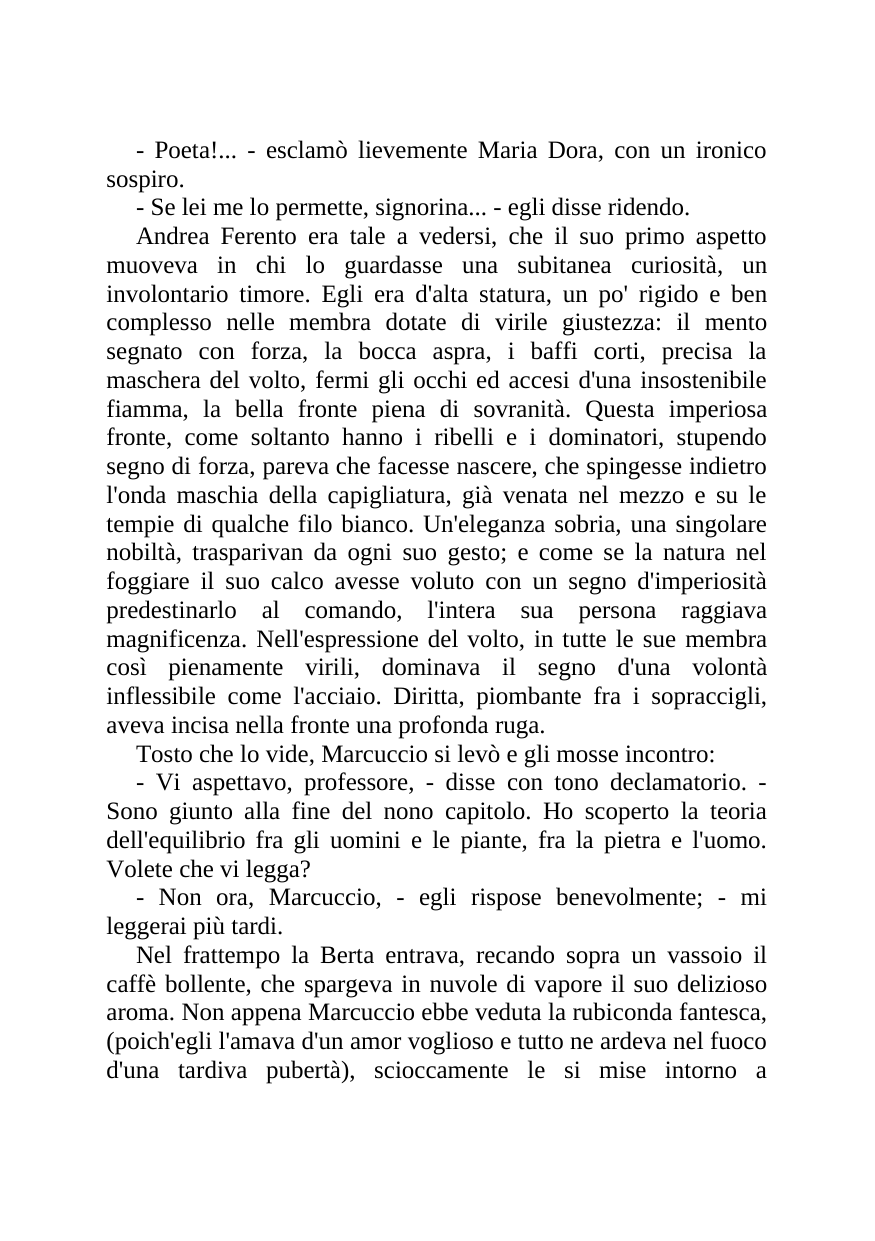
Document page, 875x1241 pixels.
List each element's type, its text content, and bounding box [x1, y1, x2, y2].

text - Vi aspettavo, professore, - disse con tono declamatorio. - Sono giunto alla fine del nono capitolo. Ho scoperto la teoria dell'equilibrio fra gli uomini e le piante, fra la pietra e l'uomo. Volete che vi legga? [106, 767, 768, 882]
text - Poeta!... - esclamò lievemente Maria Dora, con un ironico sospiro. [106, 135, 768, 192]
text Andrea Ferento era tale a vedersi, che il suo primo aspetto muoveva in chi lo guardasse una subitanea curiosità, un involontario timore. Egli era d'alta statura, un po' rigido e ben complesso nelle membra dotate di virile giustezza: il mento segnato con forza, la bocca aspra, i baffi corti, precisa la maschera del volto, fermi gli occhi ed accesi d'una insostenibile fiamma, la bella fronte piena di sovranità. Questa imperiosa fronte, come soltanto hanno i ribelli e i dominatori, stupendo segno di forza, pareva che facesse nascere, che spingesse indietro l'onda maschia della capigliatura, già venata nel mezzo e su le tempie di qualche filo bianco. Un'eleganza sobria, una singolare nobiltà, trasparivan da ogni suo gesto; e come se la natura nel foggiare il suo calco avesse voluto con un segno d'imperiosità predestinarlo al comando, l'intera sua persona raggiava magnificenza. Nell'espressione del volto, in tutte le sue membra così pienamente virili, dominava il segno d'una volontà inflessibile come l'acciaio. Diritta, piombante fra i sopraccigli, aveva incisa nella fronte una profonda ruga. [106, 221, 768, 739]
text Tosto che lo vide, Marcuccio si levò e gli mosse incontro: [106, 739, 768, 767]
text - Non ora, Marcuccio, - egli rispose benevolmente; - mi leggerai più tardi. [106, 882, 768, 940]
text Nel frattempo la Berta entrava, recando sopra un vassoio il caffè bollente, che spargeva in nuvole di vapore il suo delizioso aroma. Non appena Marcuccio ebbe veduta la rubiconda fantesca, (poich'egli l'amava d'un amor voglioso e tutto ne ardeva nel fuoco d'una tardiva pubertà), scioccamente le si mise intorno a [106, 940, 768, 1084]
text - Se lei me lo permette, signorina... - egli disse ridendo. [106, 192, 768, 221]
